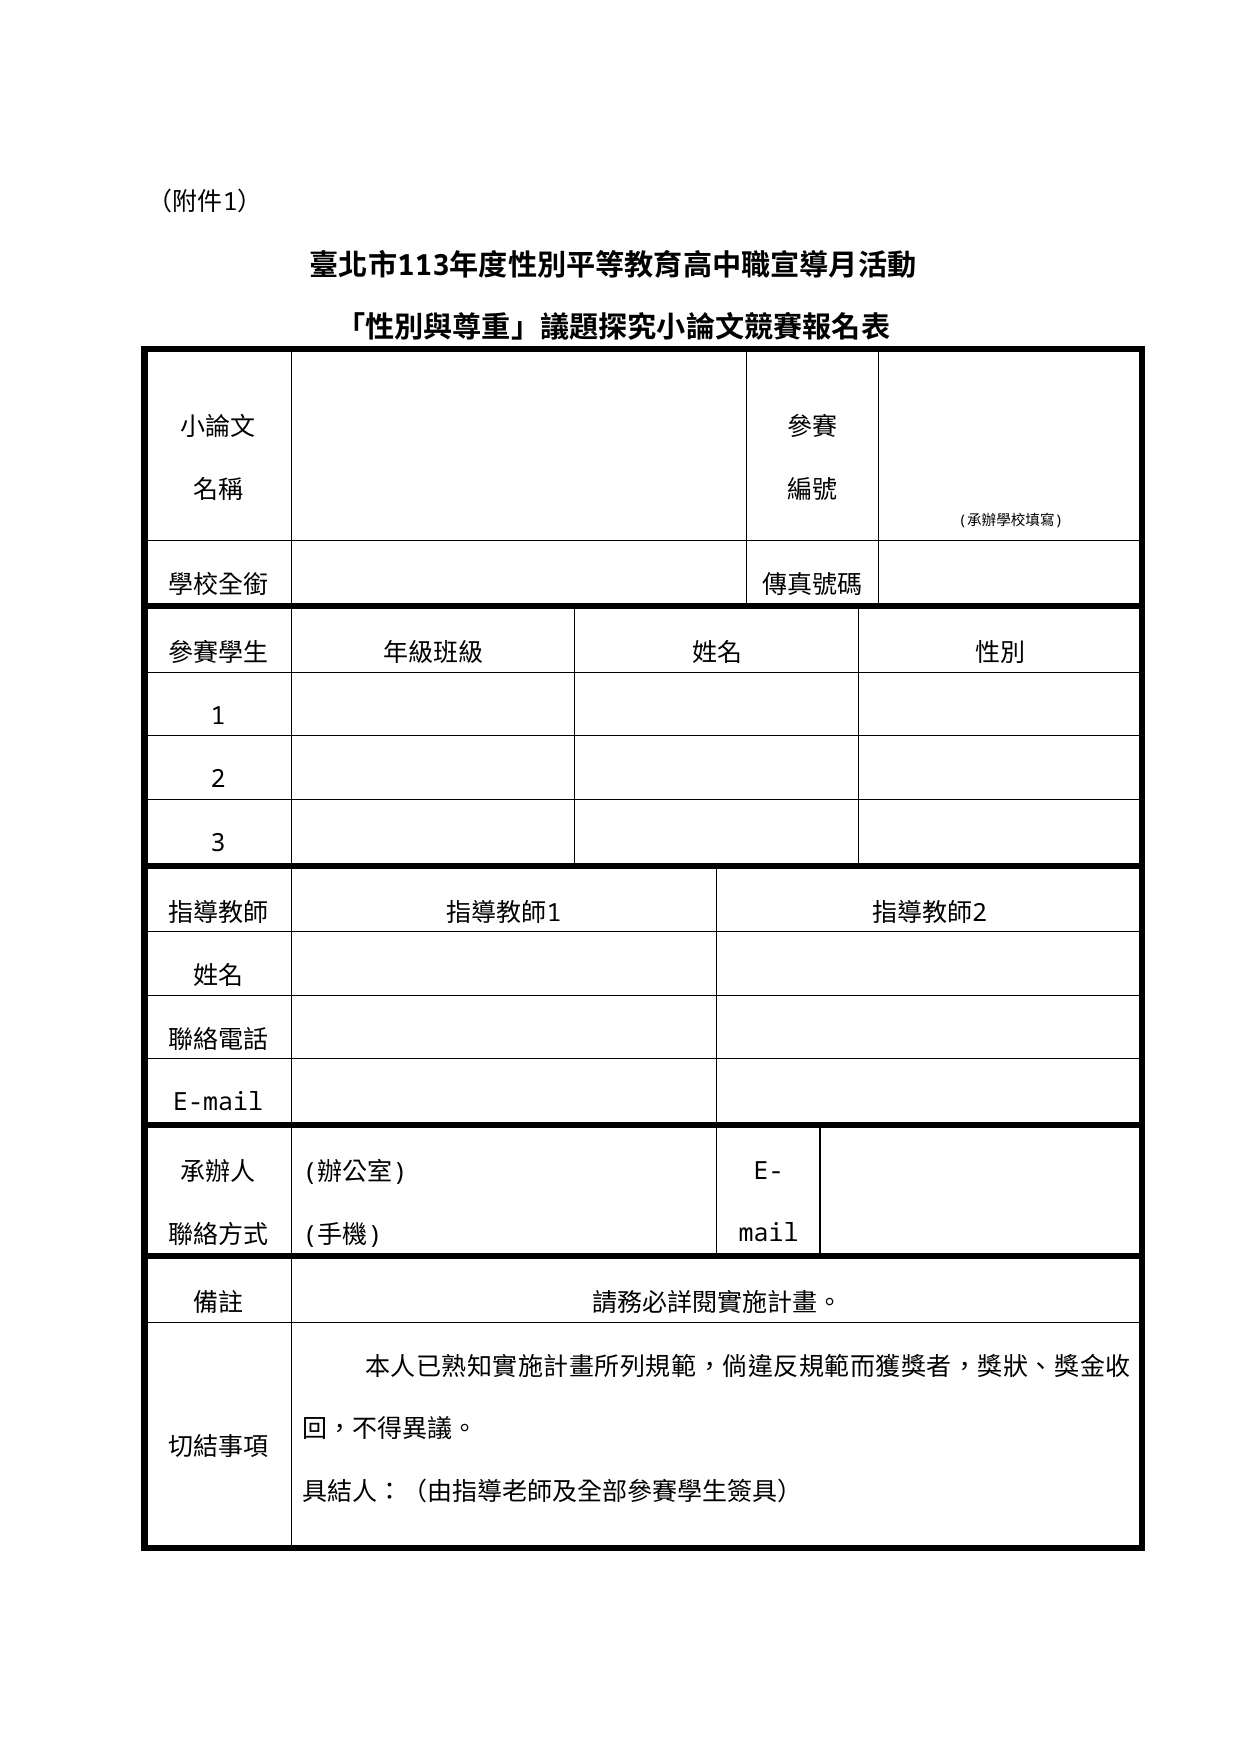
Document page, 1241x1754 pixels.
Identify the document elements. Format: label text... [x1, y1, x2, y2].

table_cell 備註 [148, 1259, 291, 1322]
table_cell 聯絡電話 [148, 996, 291, 1058]
table_header 參賽 編號 [747, 352, 878, 539]
table_cell 請務必詳閱實施計畫。 [292, 1259, 1139, 1322]
table_cell [879, 541, 1139, 603]
table_cell E-mail [148, 1059, 291, 1122]
table_cell [292, 541, 746, 603]
table_cell [292, 800, 574, 862]
table_cell 指導教師 [148, 869, 291, 931]
table_cell [821, 1128, 1139, 1253]
table_cell 年級班級 [292, 609, 574, 672]
table_cell 3 [148, 800, 291, 862]
table_cell 本人已熟知實施計畫所列規範，倘違反規範而獲獎者，獎狀、獎金收回，不得異議。 具結人：（由指導老師及全部參賽學生簽具） [292, 1323, 1139, 1545]
table_cell 指導教師2 [717, 869, 1139, 931]
table_cell [575, 736, 858, 799]
table_cell [292, 673, 574, 735]
table_cell [292, 1059, 716, 1122]
table_header (承辦學校填寫) [879, 352, 1139, 539]
table_header 小論文 名稱 [148, 352, 291, 539]
table_cell [292, 932, 716, 995]
table_cell 學校全銜 [148, 541, 291, 603]
table_cell [575, 800, 858, 862]
table_cell [859, 673, 1139, 735]
table_cell (辦公室) (手機) [292, 1128, 716, 1253]
table_cell [859, 736, 1139, 799]
table_cell [717, 932, 1139, 995]
table_cell 參賽學生 [148, 609, 291, 672]
table_cell 傳真號碼 [747, 541, 878, 603]
table_cell [859, 800, 1139, 862]
table_header [292, 352, 746, 539]
table_cell 承辦人 聯絡方式 [148, 1128, 291, 1253]
text 「性別與尊重」議題探究小論文競賽報名表 [148, 283, 1078, 346]
table_cell 姓名 [148, 932, 291, 995]
table_cell E-mail [717, 1128, 819, 1253]
table_cell 姓名 [575, 609, 858, 672]
table_cell 2 [148, 736, 291, 799]
table_cell 切結事項 [148, 1323, 291, 1545]
table_cell [717, 1059, 1139, 1122]
text 臺北市113年度性別平等教育高中職宣導月活動 [148, 221, 1078, 283]
text （附件1） [148, 158, 1078, 221]
table_cell [292, 996, 716, 1058]
table_cell [717, 996, 1139, 1058]
table_cell [575, 673, 858, 735]
table_cell [292, 736, 574, 799]
table_cell 1 [148, 673, 291, 735]
table_cell 指導教師1 [292, 869, 716, 931]
table_cell 性別 [859, 609, 1139, 672]
